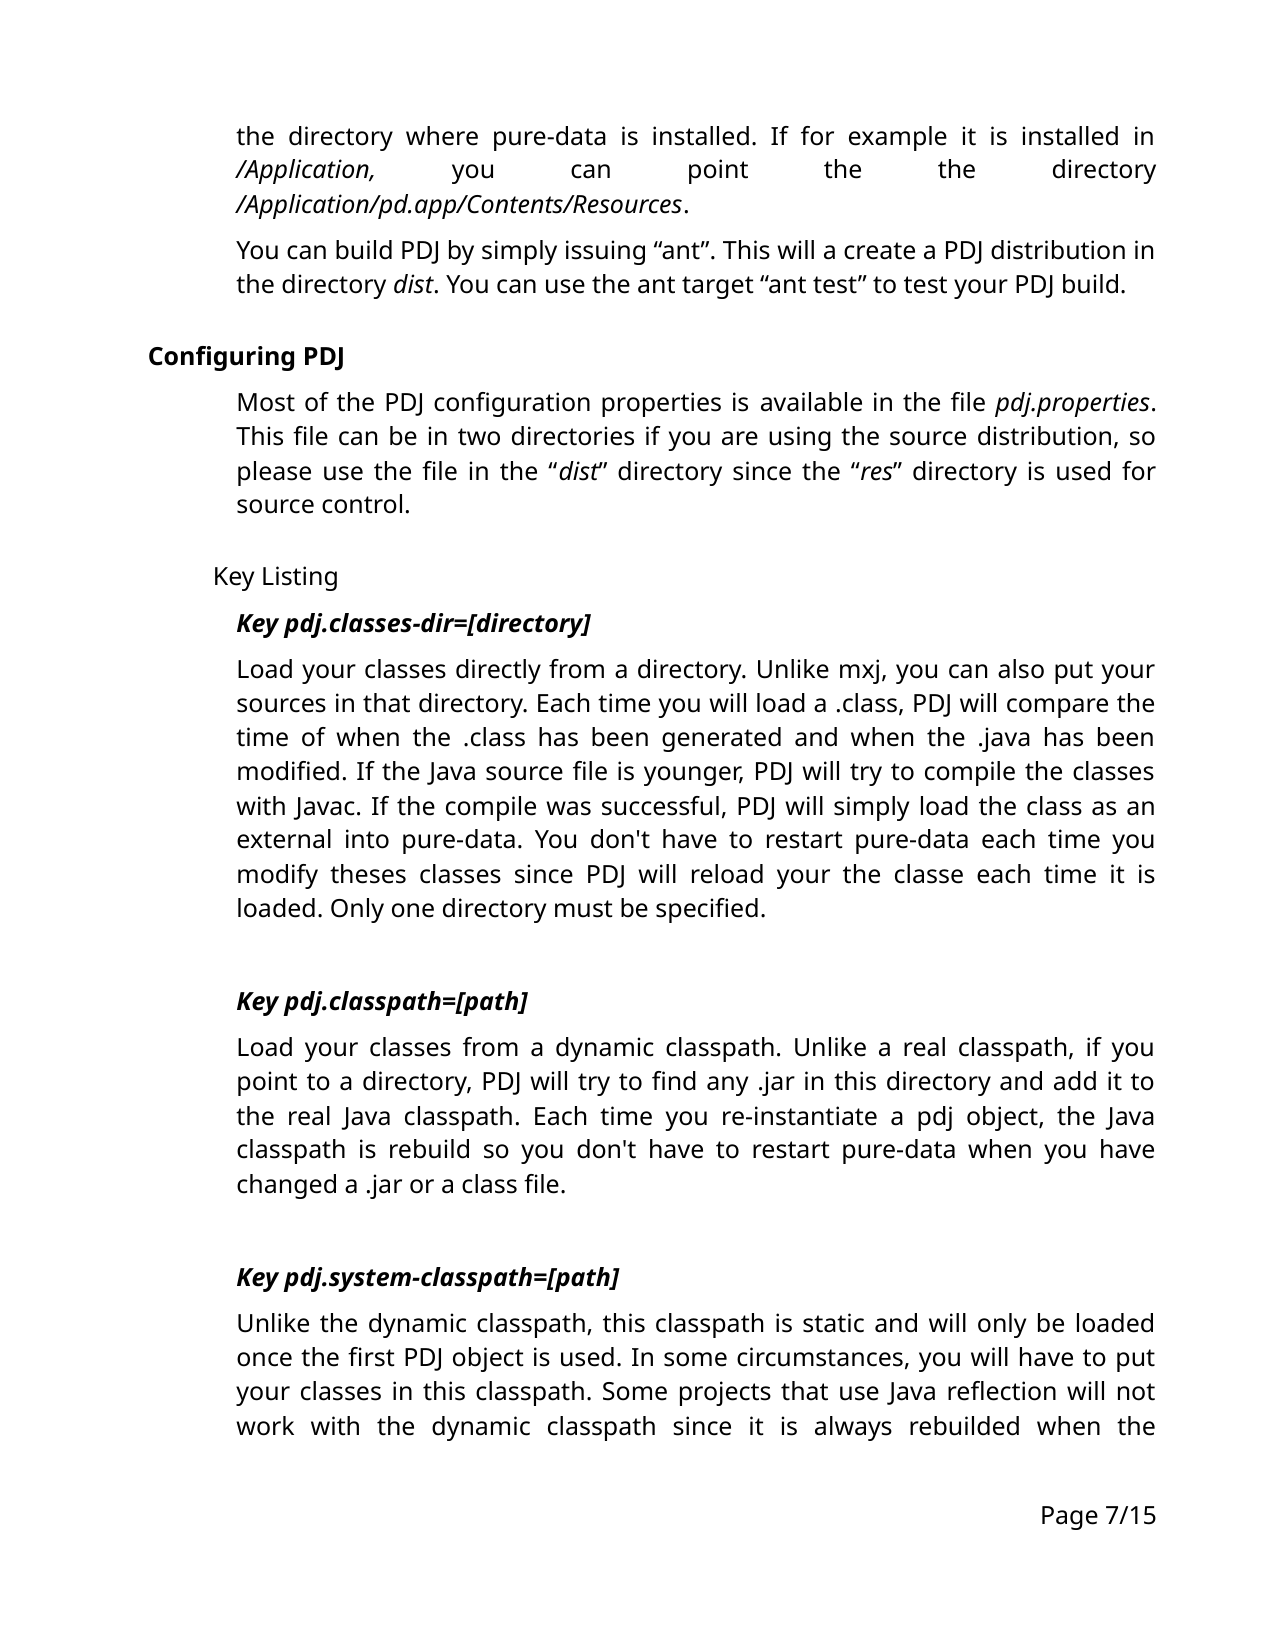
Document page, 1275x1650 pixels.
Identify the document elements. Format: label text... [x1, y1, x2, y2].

subtitle Key Listing [213, 559, 1157, 593]
text the directory where pure-data is installed. If for example it is installed in /Application, you can point the the directory /Application/pd.app/Contents/Resources. [236, 118, 1157, 220]
text Key pdj.classes-dir=[directory] [236, 605, 1157, 639]
text Load your classes directly from a directory. Unlike mxj, you can also put your sources in that directory. Each time you will load a .class, PDJ will compare the time of when the .class has been generated and when the .java has been modified. If the Java source file is younger, PDJ will try to compile the classes with Javac. If the compile was successful, PDJ will simply load the class as an external into pure-data. You don't have to restart pure-data each time you modify theses classes since PDJ will reload your the classe each time it is loaded. Only one directory must be specified. [236, 652, 1157, 924]
subtitle Configuring PDJ [148, 338, 1157, 372]
text Key pdj.system-classpath=[path] [236, 1259, 1157, 1293]
text Unlike the dynamic classpath, this classpath is static and will only be loaded once the first PDJ object is used. In some circumstances, you will have to put your classes in this classpath. Some projects that use Java reflection will not work with the dynamic classpath since it is always rebuilded when the [236, 1306, 1157, 1442]
text You can build PDJ by simply issuing “ant”. This will a create a PDJ distribution in the directory dist. You can use the ant target “ant test” to test your PDJ build. [236, 233, 1157, 301]
text Most of the PDJ configuration properties is available in the file pdj.properties. This file can be in two directories if you are using the source distribution, so please use the file in the “dist” directory since the “res” directory is used for source control. [236, 385, 1157, 521]
text Load your classes from a dynamic classpath. Unlike a real classpath, if you point to a directory, PDJ will try to find any .jar in this directory and add it to the real Java classpath. Each time you re-instantiate a pdj object, the Java classpath is rebuild so you don't have to restart pure-data when you have changed a .jar or a class file. [236, 1030, 1157, 1200]
text Key pdj.classpath=[path] [236, 983, 1157, 1017]
